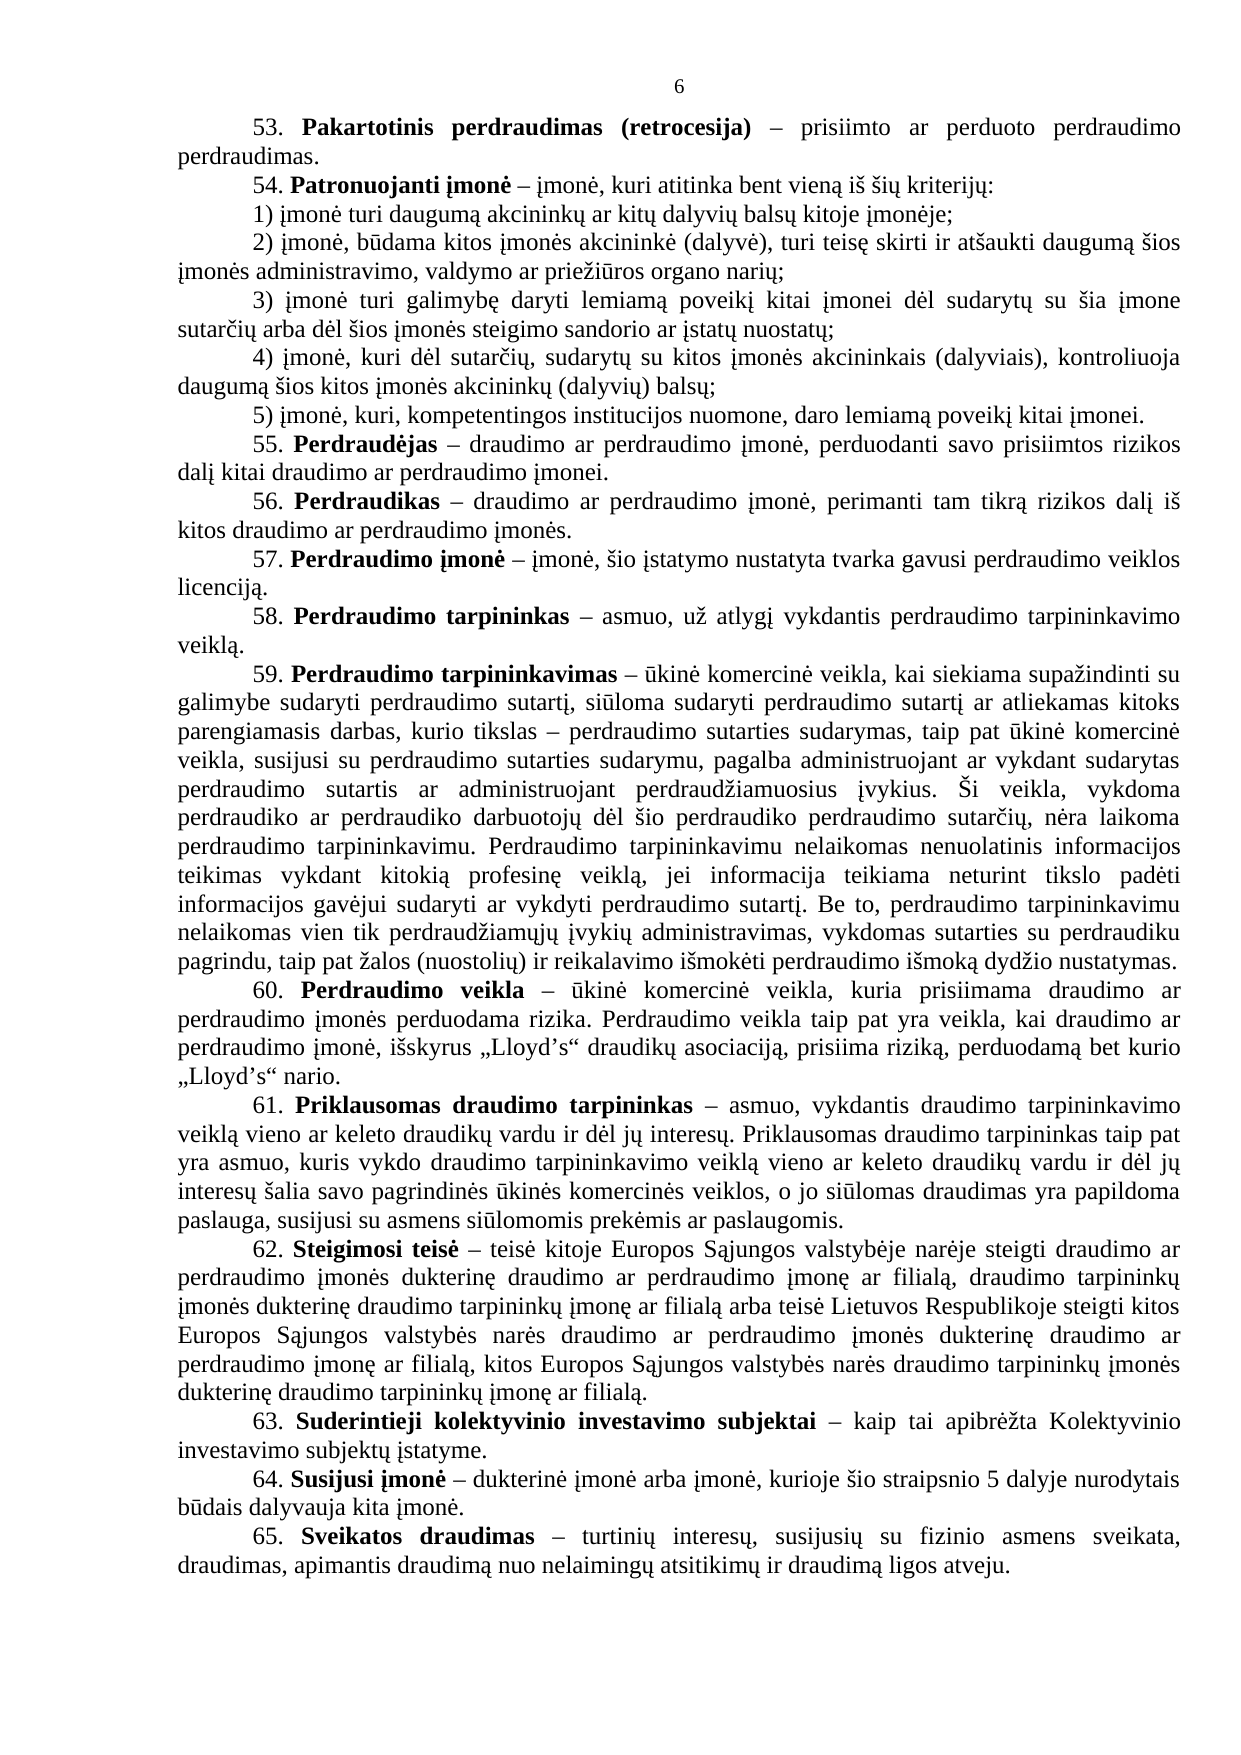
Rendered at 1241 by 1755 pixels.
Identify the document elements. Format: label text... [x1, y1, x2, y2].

text 59. Perdraudimo tarpininkavimas – ūkinė komercinė veikla, kai siekiama supažindinti su galimybe sudaryti perdraudimo sutartį, siūloma sudaryti perdraudimo sutartį ar atliekamas kitoks parengiamasis darbas, kurio tikslas – perdraudimo sutarties sudarymas, taip pat ūkinė komercinė veikla, susijusi su perdraudimo sutarties sudarymu, pagalba administruojant ar vykdant sudarytas perdraudimo sutartis ar administruojant perdraudžiamuosius įvykius. Ši veikla, vykdoma perdraudiko ar perdraudiko darbuotojų dėl šio perdraudiko perdraudimo sutarčių, nėra laikoma perdraudimo tarpininkavimu. Perdraudimo tarpininkavimu nelaikomas nenuolatinis informacijos teikimas vykdant kitokią profesinę veiklą, jei informacija teikiama neturint tikslo padėti informacijos gavėjui sudaryti ar vykdyti perdraudimo sutartį. Be to, perdraudimo tarpininkavimu nelaikomas vien tik perdraudžiamųjų įvykių administravimas, vykdomas sutarties su perdraudiku pagrindu, taip pat žalos (nuostolių) ir reikalavimo išmokėti perdraudimo išmoką dydžio nustatymas. [177, 659, 1181, 975]
text 2) įmonė, būdama kitos įmonės akcininkė (dalyvė), turi teisę skirti ir atšaukti daugumą šios įmonės administravimo, valdymo ar priežiūros organo narių; [177, 227, 1181, 285]
text 5) įmonė, kuri, kompetentingos institucijos nuomone, daro lemiamą poveikį kitai įmonei. [177, 400, 1181, 429]
text 63. Suderintieji kolektyvinio investavimo subjektai – kaip tai apibrėžta Kolektyvinio investavimo subjektų įstatyme. [177, 1406, 1181, 1464]
text 64. Susijusi įmonė – dukterinė įmonė arba įmonė, kurioje šio straipsnio 5 dalyje nurodytais būdais dalyvauja kita įmonė. [177, 1464, 1181, 1521]
text 56. Perdraudikas – draudimo ar perdraudimo įmonė, perimanti tam tikrą rizikos dalį iš kitos draudimo ar perdraudimo įmonės. [177, 486, 1181, 544]
text 61. Priklausomas draudimo tarpininkas – asmuo, vykdantis draudimo tarpininkavimo veiklą vieno ar keleto draudikų vardu ir dėl jų interesų. Priklausomas draudimo tarpininkas taip pat yra asmuo, kuris vykdo draudimo tarpininkavimo veiklą vieno ar keleto draudikų vardu ir dėl jų interesų šalia savo pagrindinės ūkinės komercinės veiklos, o jo siūlomas draudimas yra papildoma paslauga, susijusi su asmens siūlomomis prekėmis ar paslaugomis. [177, 1090, 1181, 1234]
text 54. Patronuojanti įmonė – įmonė, kuri atitinka bent vieną iš šių kriterijų: [177, 170, 1181, 199]
text 55. Perdraudėjas – draudimo ar perdraudimo įmonė, perduodanti savo prisiimtos rizikos dalį kitai draudimo ar perdraudimo įmonei. [177, 429, 1181, 486]
text 3) įmonė turi galimybę daryti lemiamą poveikį kitai įmonei dėl sudarytų su šia įmone sutarčių arba dėl šios įmonės steigimo sandorio ar įstatų nuostatų; [177, 285, 1181, 342]
text 53. Pakartotinis perdraudimas (retrocesija) – prisiimto ar perduoto perdraudimo perdraudimas. [177, 112, 1181, 170]
text 58. Perdraudimo tarpininkas – asmuo, už atlygį vykdantis perdraudimo tarpininkavimo veiklą. [177, 601, 1181, 659]
text 57. Perdraudimo įmonė – įmonė, šio įstatymo nustatyta tvarka gavusi perdraudimo veiklos licenciją. [177, 544, 1181, 601]
text 1) įmonė turi daugumą akcininkų ar kitų dalyvių balsų kitoje įmonėje; [177, 199, 1181, 227]
text 65. Sveikatos draudimas – turtinių interesų, susijusių su fizinio asmens sveikata, draudimas, apimantis draudimą nuo nelaimingų atsitikimų ir draudimą ligos atveju. [177, 1521, 1181, 1579]
text 4) įmonė, kuri dėl sutarčių, sudarytų su kitos įmonės akcininkais (dalyviais), kontroliuoja daugumą šios kitos įmonės akcininkų (dalyvių) balsų; [177, 342, 1181, 400]
text 62. Steigimosi teisė – teisė kitoje Europos Sąjungos valstybėje narėje steigti draudimo ar perdraudimo įmonės dukterinę draudimo ar perdraudimo įmonę ar filialą, draudimo tarpininkų įmonės dukterinę draudimo tarpininkų įmonę ar filialą arba teisė Lietuvos Respublikoje steigti kitos Europos Sąjungos valstybės narės draudimo ar perdraudimo įmonės dukterinę draudimo ar perdraudimo įmonę ar filialą, kitos Europos Sąjungos valstybės narės draudimo tarpininkų įmonės dukterinę draudimo tarpininkų įmonę ar filialą. [177, 1234, 1181, 1406]
text 60. Perdraudimo veikla – ūkinė komercinė veikla, kuria prisiimama draudimo ar perdraudimo įmonės perduodama rizika. Perdraudimo veikla taip pat yra veikla, kai draudimo ar perdraudimo įmonė, išskyrus „Lloyd’s“ draudikų asociaciją, prisiima riziką, perduodamą bet kurio „Lloyd’s“ nario. [177, 975, 1181, 1090]
